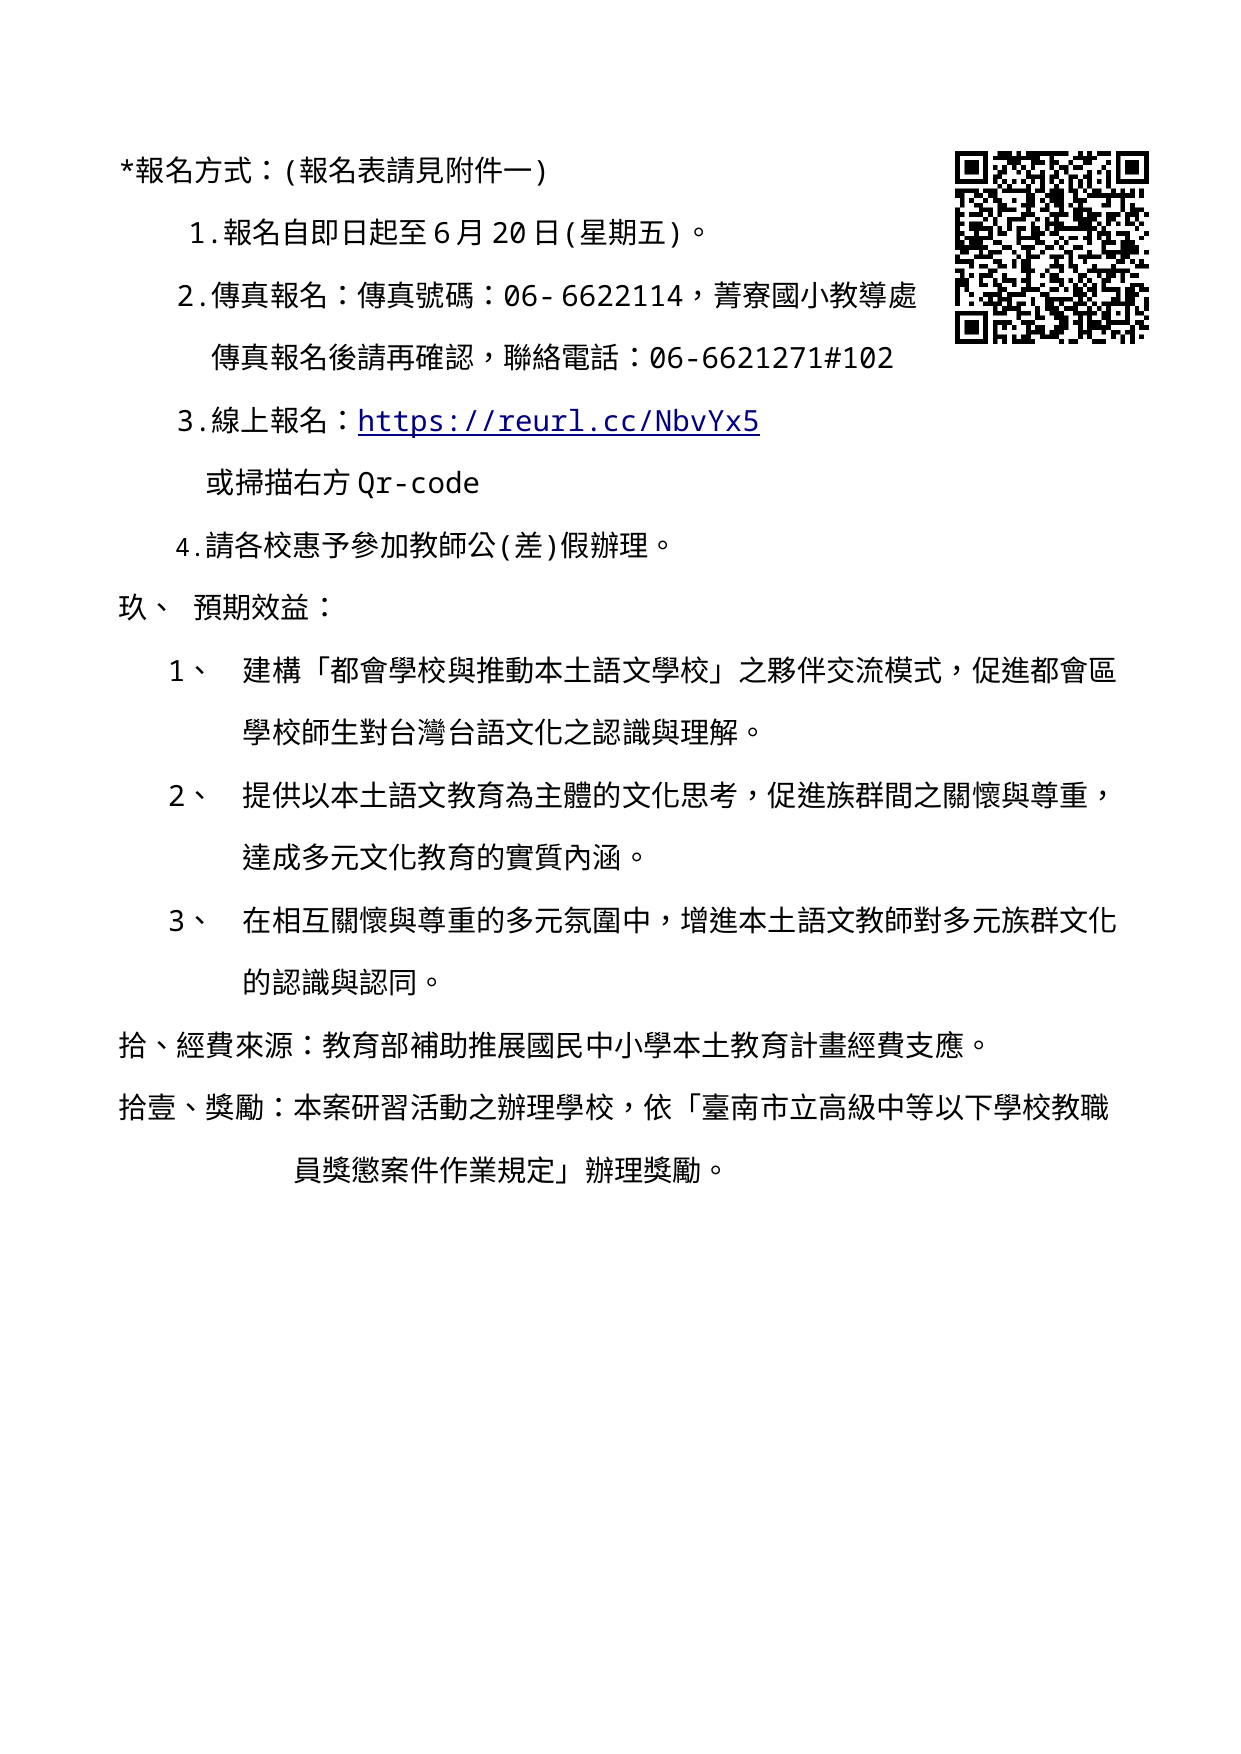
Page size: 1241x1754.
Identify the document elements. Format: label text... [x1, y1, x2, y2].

text 拾壹、獎勵：本案研習活動之辦理學校，依「臺南市立高級中等以下學校教職員獎懲案件作業規定」辦理獎勵。 [118, 1064, 1122, 1189]
text 傳真報名後請再確認，聯絡電話：06-6621271#102 [118, 314, 1122, 377]
text 1.報名自即日起至6月20日(星期五)。 [118, 189, 953, 252]
list 提供以本土語文教育為主體的文化思考，促進族群間之關懷與尊重，達成多元文化教育的實質內涵。 [168, 752, 1122, 877]
text 4.請各校惠予參加教師公(差)假辦理。 [118, 502, 1122, 564]
text 2.傳真報名：傳真號碼：06- 6622114，菁寮國小教導處 [176, 252, 953, 314]
list 建構「都會學校與推動本土語文學校」之夥伴交流模式，促進都會區學校師生對台灣台語文化之認識與理解。 [168, 627, 1122, 752]
text *報名方式：(報名表請見附件一) [118, 127, 1122, 189]
text 拾、經費來源：教育部補助推展國民中小學本土教育計畫經費支應。 [118, 1002, 1122, 1064]
list 在相互關懷與尊重的多元氛圍中，增進本土語文教師對多元族群文化的認識與認同。 [168, 877, 1122, 1002]
text 3.線上報名：https://reurl.cc/NbvYx5 [118, 377, 1122, 439]
text 或掃描右方Qr-code [118, 439, 1122, 502]
list 預期效益： [118, 564, 1122, 627]
